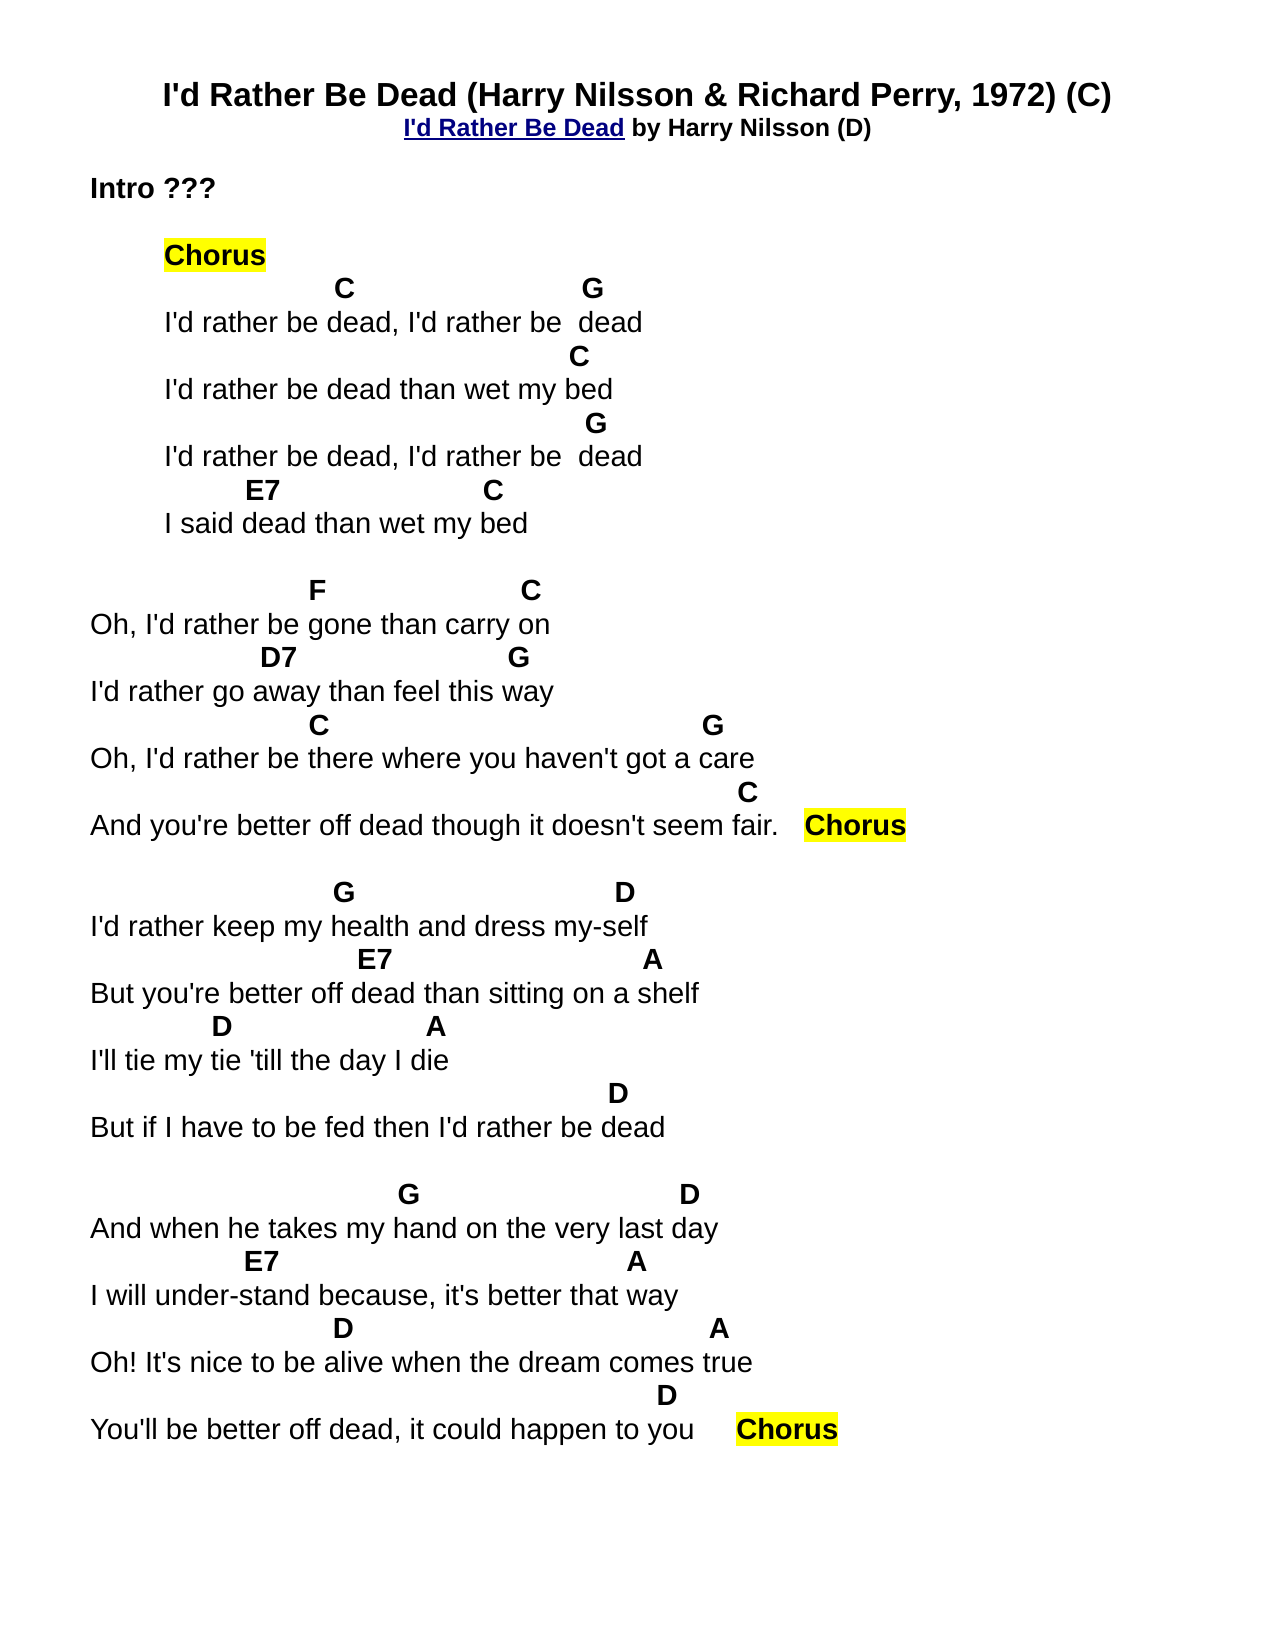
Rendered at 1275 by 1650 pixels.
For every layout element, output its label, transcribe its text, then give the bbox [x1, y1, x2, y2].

text C [164, 339, 1185, 372]
text Oh! It's nice to be alive when the dream comes true [90, 1345, 1185, 1378]
text I'll tie my tie 'till the day I die [90, 1043, 1185, 1077]
text You'll be better off dead, it could happen to you Chorus [90, 1412, 1185, 1446]
text Chorus [164, 238, 1185, 272]
text I'd rather be dead, I'd rather be dead [164, 305, 1185, 339]
text Oh, I'd rather be gone than carry on [90, 607, 1185, 641]
text D A [90, 1311, 1185, 1345]
text E7 A [90, 1244, 1185, 1278]
text I said dead than wet my bed [164, 506, 1185, 540]
text I'd rather be dead, I'd rather be dead [164, 439, 1185, 473]
text E7 C [164, 473, 1185, 506]
text I'd Rather Be Dead by Harry Nilsson (D) [90, 113, 1185, 142]
text But you're better off dead than sitting on a shelf [90, 976, 1185, 1009]
text I will under-stand because, it's better that way [90, 1278, 1185, 1311]
text D [90, 1077, 1185, 1110]
text C G [164, 272, 1185, 305]
text C [90, 775, 1185, 808]
text G D [90, 875, 1185, 909]
text And you're better off dead though it doesn't seem fair. Chorus [90, 808, 1185, 842]
text G [164, 406, 1185, 439]
text I'd rather keep my health and dress my-self [90, 909, 1185, 942]
text I'd rather be dead than wet my bed [164, 372, 1185, 406]
text But if I have to be fed then I'd rather be dead [90, 1110, 1185, 1144]
text And when he takes my hand on the very last day [90, 1211, 1185, 1244]
text G D [90, 1177, 1185, 1211]
text Intro ??? [90, 171, 1185, 204]
text C G [90, 708, 1185, 741]
text I'd rather go away than feel this way [90, 674, 1185, 708]
text Oh, I'd rather be there where you haven't got a care [90, 741, 1185, 775]
text E7 A [90, 942, 1185, 976]
text D7 G [90, 641, 1185, 674]
text I'd Rather Be Dead (Harry Nilsson & Richard Perry, 1972) (C) [90, 75, 1185, 113]
text D A [90, 1009, 1185, 1043]
text F C [90, 573, 1185, 607]
text D [90, 1378, 1185, 1412]
